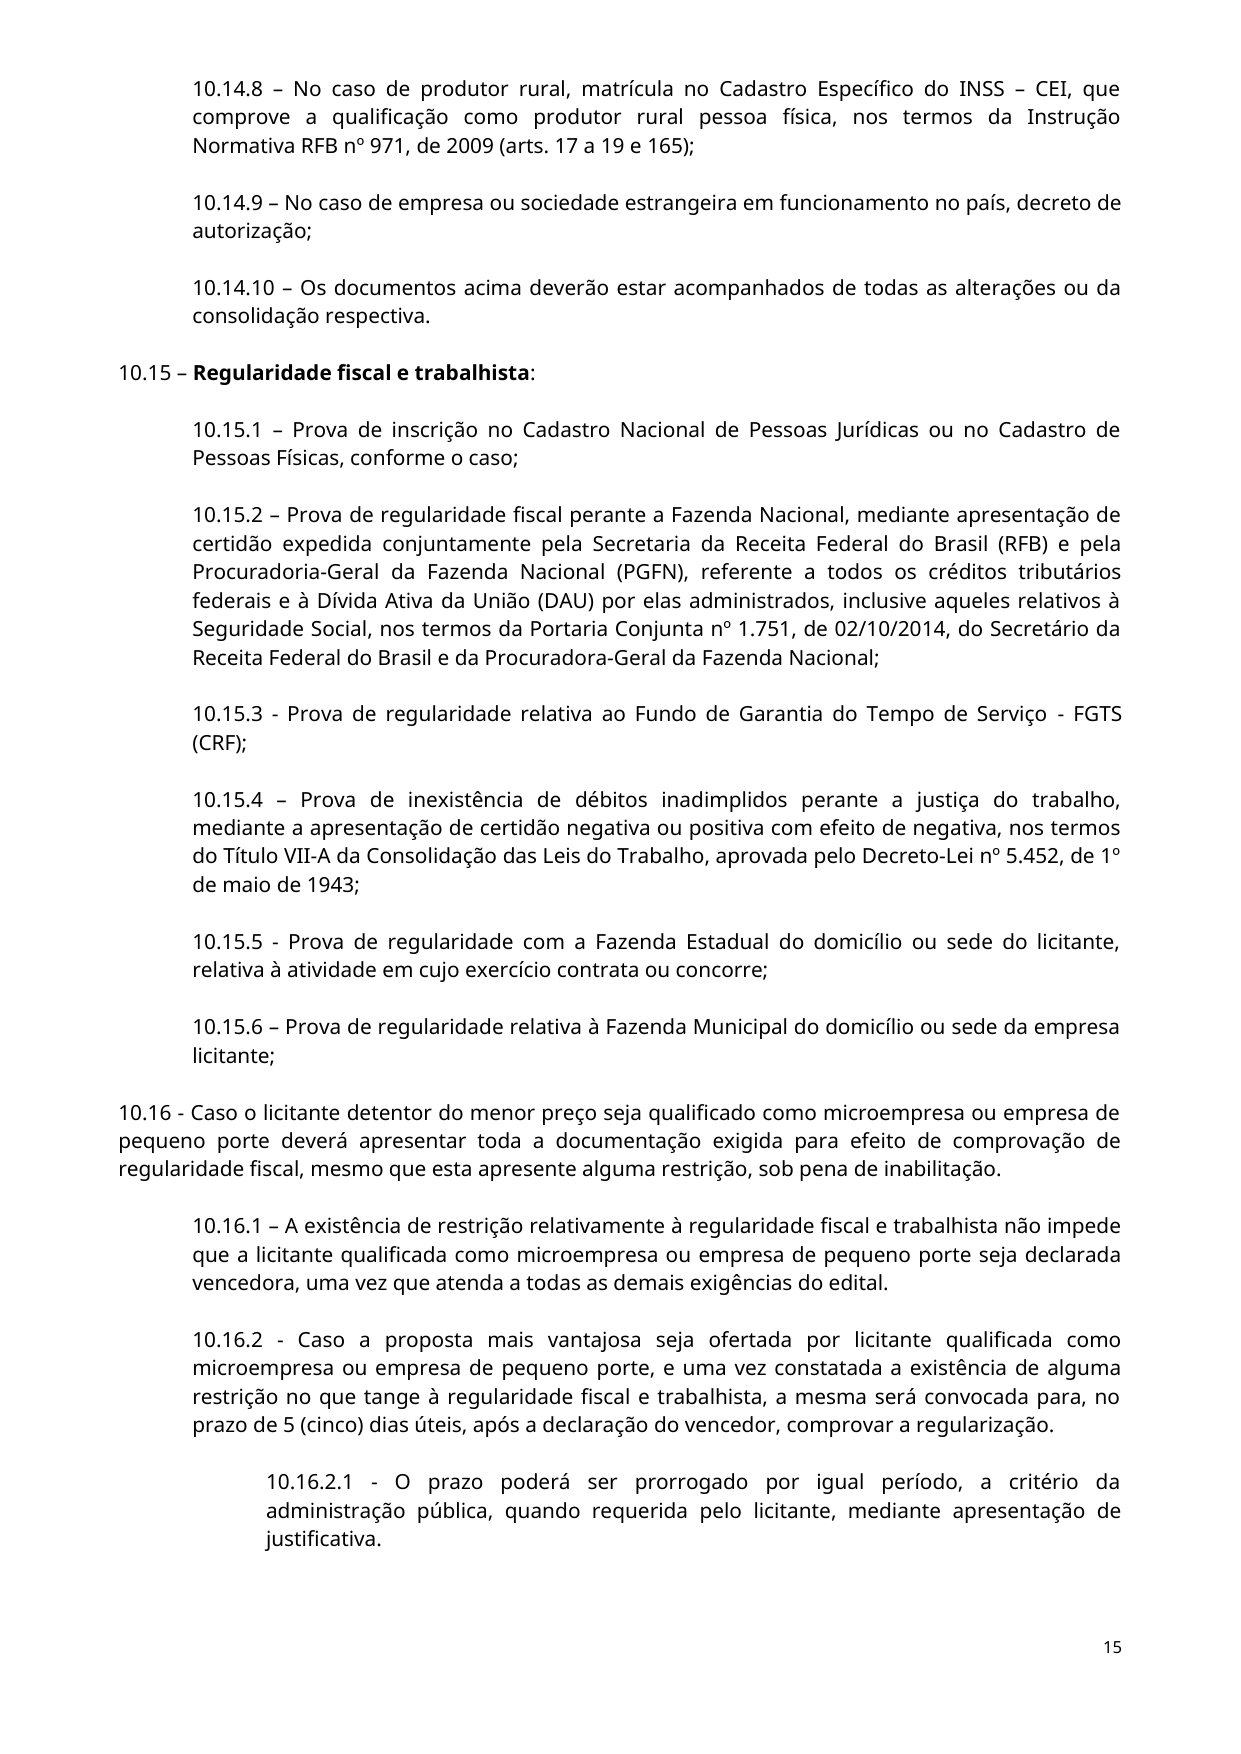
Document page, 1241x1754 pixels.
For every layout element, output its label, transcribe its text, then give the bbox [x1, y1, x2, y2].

text 10.15.3 - Prova de regularidade relativa ao Fundo de Garantia do Tempo de Serviço - FGTS (CRF); [192, 699, 1122, 756]
text 10.16 - Caso o licitante detentor do menor preço seja qualificado como microempresa ou empresa de pequeno porte deverá apresentar toda a documentação exigida para efeito de comprovação de regularidade fiscal, mesmo que esta apresente alguma restrição, sob pena de inabilitação. [118, 1098, 1122, 1183]
text 10.16.1 – A existência de restrição relativamente à regularidade fiscal e trabalhista não impede que a licitante qualificada como microempresa ou empresa de pequeno porte seja declarada vencedora, uma vez que atenda a todas as demais exigências do edital. [192, 1211, 1122, 1297]
text 10.16.2.1 - O prazo poderá ser prorrogado por igual período, a critério da administração pública, quando requerida pelo licitante, mediante apresentação de justificativa. [266, 1467, 1122, 1553]
text 10.16.2 - Caso a proposta mais vantajosa seja ofertada por licitante qualificada como microempresa ou empresa de pequeno porte, e uma vez constatada a existência de alguma restrição no que tange à regularidade fiscal e trabalhista, a mesma será convocada para, no prazo de 5 (cinco) dias úteis, após a declaração do vencedor, comprovar a regularização. [192, 1325, 1122, 1439]
list 10.14.8 – No caso de produtor rural, matrícula no Cadastro Específico do INSS – CEI, que comprove a qualificação como produtor rural pessoa física, nos termos da Instrução Normativa RFB nº 971, de 2009 (arts. 17 a 19 e 165); [192, 74, 1122, 159]
text 10.15.5 - Prova de regularidade com a Fazenda Estadual do domicílio ou sede do licitante, relativa à atividade em cujo exercício contrata ou concorre; [192, 927, 1122, 984]
text 10.15.1 – Prova de inscrição no Cadastro Nacional de Pessoas Jurídicas ou no Cadastro de Pessoas Físicas, conforme o caso; [192, 415, 1122, 472]
list 10.14.9 – No caso de empresa ou sociedade estrangeira em funcionamento no país, decreto de autorização; [192, 188, 1122, 244]
text 10.15.2 – Prova de regularidade fiscal perante a Fazenda Nacional, mediante apresentação de certidão expedida conjuntamente pela Secretaria da Receita Federal do Brasil (RFB) e pela Procuradoria-Geral da Fazenda Nacional (PGFN), referente a todos os créditos tributários federais e à Dívida Ativa da União (DAU) por elas administrados, inclusive aqueles relativos à Seguridade Social, nos termos da Portaria Conjunta nº 1.751, de 02/10/2014, do Secretário da Receita Federal do Brasil e da Procuradora-Geral da Fazenda Nacional; [192, 500, 1122, 671]
text 10.15 – Regularidade fiscal e trabalhista: [118, 358, 1122, 387]
text 10.15.4 – Prova de inexistência de débitos inadimplidos perante a justiça do trabalho, mediante a apresentação de certidão negativa ou positiva com efeito de negativa, nos termos do Título VII-A da Consolidação das Leis do Trabalho, aprovada pelo Decreto-Lei nº 5.452, de 1º de maio de 1943; [192, 785, 1122, 898]
text 10.15.6 – Prova de regularidade relativa à Fazenda Municipal do domicílio ou sede da empresa licitante; [192, 1012, 1122, 1069]
list 10.14.10 – Os documentos acima deverão estar acompanhados de todas as alterações ou da consolidação respectiva. [192, 273, 1122, 330]
